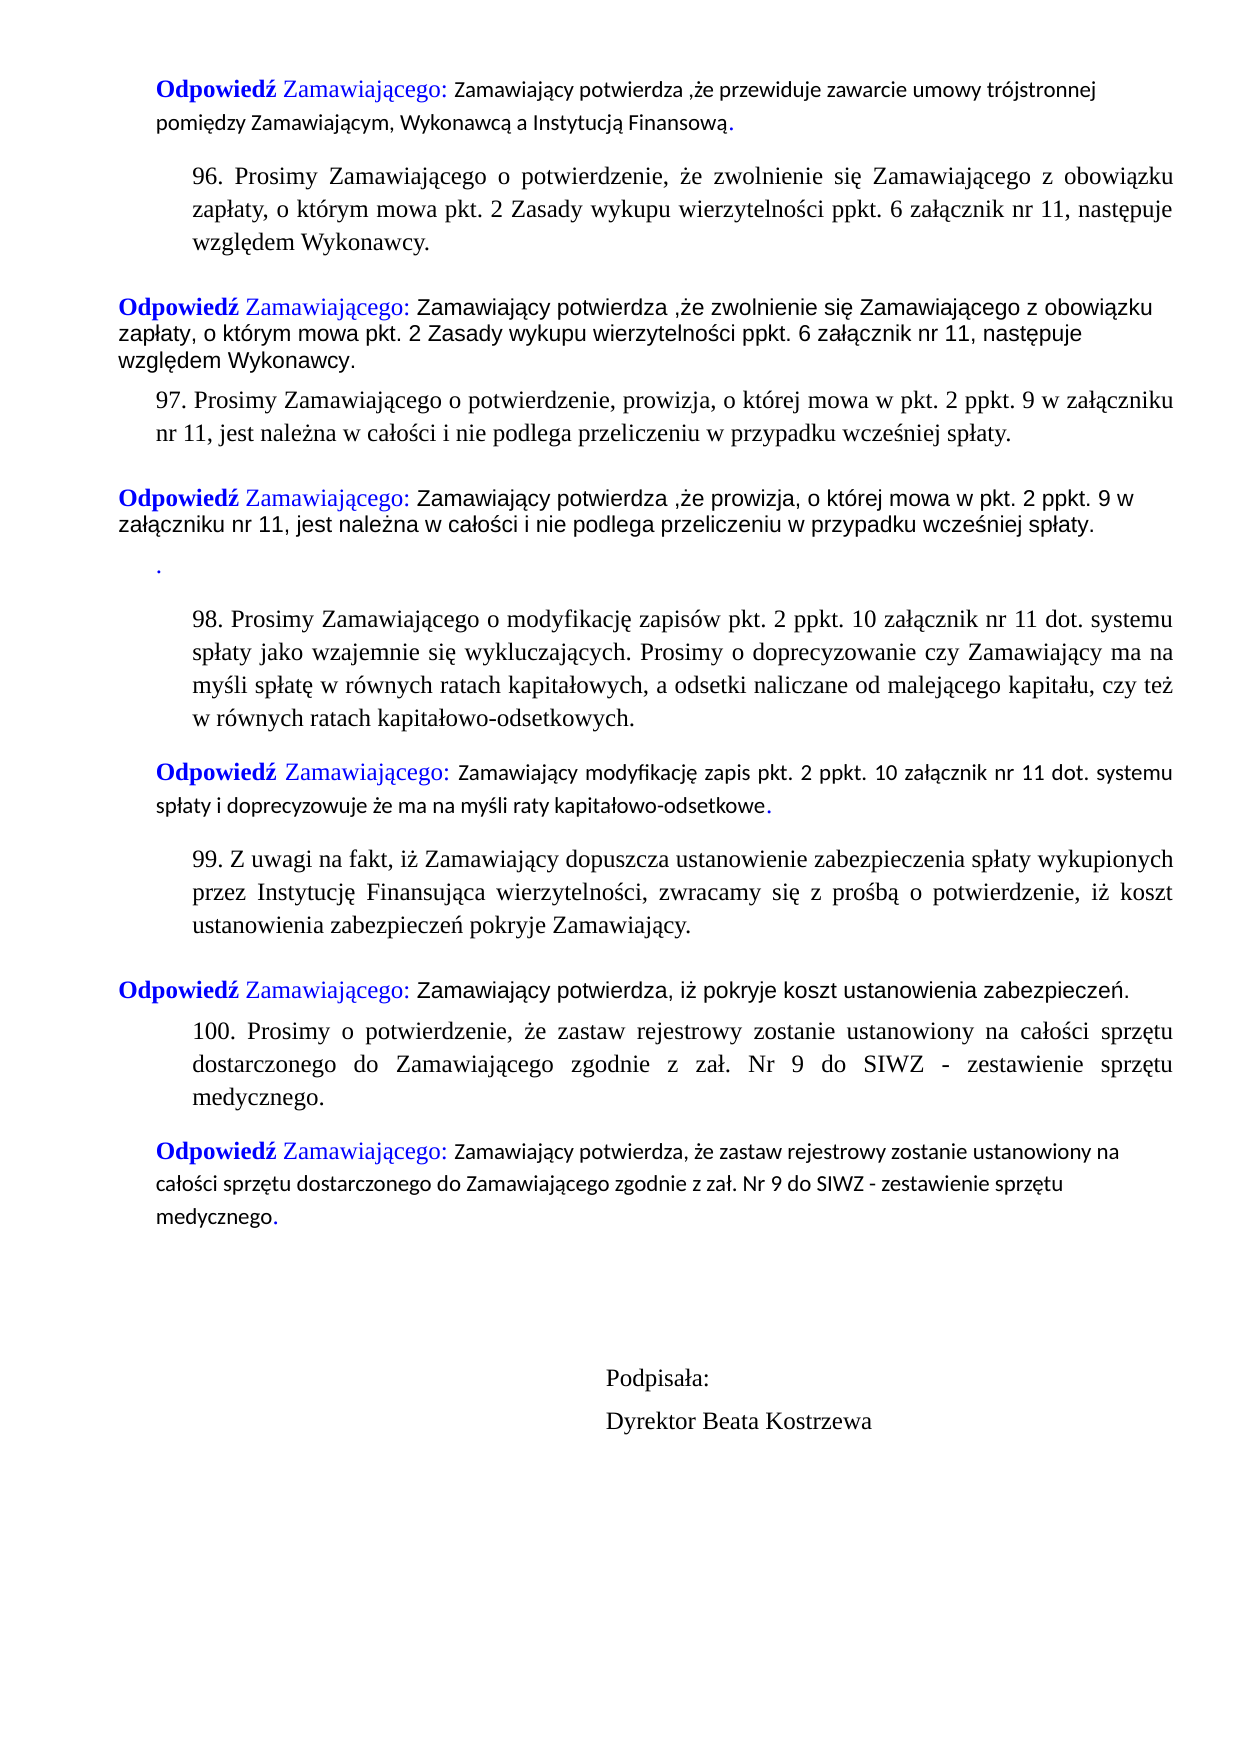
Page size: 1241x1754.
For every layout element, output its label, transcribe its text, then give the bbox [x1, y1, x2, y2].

list 99. Z uwagi na fakt, iż Zamawiający dopuszcza ustanowienie zabezpieczenia spłaty wykupionych przez Instytucję Finansująca wierzytelności, zwracamy się z prośbą o potwierdzenie, iż koszt ustanowienia zabezpieczeń pokryje Zamawiający. [192, 844, 1174, 939]
list 100. Prosimy o potwierdzenie, że zastaw rejestrowy zostanie ustanowiony na całości sprzętu dostarczonego do Zamawiającego zgodnie z zał. Nr 9 do SIWZ - zestawienie sprzętu medycznego. [192, 1016, 1174, 1111]
text Odpowiedź Zamawiającego: Zamawiający potwierdza ,że prowizja, o której mowa w pkt. 2 ppkt. 9 w załączniku nr 11, jest należna w całości i nie podlega przeliczeniu w przypadku wcześniej spłaty. [118, 483, 1174, 538]
list Odpowiedź Zamawiającego: Zamawiający potwierdza, że zastaw rejestrowy zostanie ustanowiony na całości sprzętu dostarczonego do Zamawiającego zgodnie z zał. Nr 9 do SIWZ - zestawienie sprzętu medycznego. [156, 1136, 1174, 1230]
text Podpisała: [606, 1363, 1174, 1392]
list 98. Prosimy Zamawiającego o modyfikację zapisów pkt. 2 ppkt. 10 załącznik nr 11 dot. systemu spłaty jako wzajemnie się wykluczających. Prosimy o doprecyzowanie czy Zamawiający ma na myśli spłatę w równych ratach kapitałowych, a odsetki naliczane od malejącego kapitału, czy też w równych ratach kapitałowo-odsetkowych. [192, 604, 1174, 732]
list . [156, 550, 1174, 579]
list Odpowiedź Zamawiającego: Zamawiający potwierdza ,że przewiduje zawarcie umowy trójstronnej pomiędzy Zamawiającym, Wykonawcą a Instytucją Finansową. [156, 74, 1174, 136]
list Odpowiedź Zamawiającego: Zamawiający modyfikację zapis pkt. 2 ppkt. 10 załącznik nr 11 dot. systemu spłaty i doprecyzowuje że ma na myśli raty kapitałowo-odsetkowe. [156, 757, 1174, 819]
text Dyrektor Beata Kostrzewa [606, 1406, 1174, 1435]
text Odpowiedź Zamawiającego: Zamawiający potwierdza ,że zwolnienie się Zamawiającego z obowiązku zapłaty, o którym mowa pkt. 2 Zasady wykupu wierzytelności ppkt. 6 załącznik nr 11, następuje względem Wykonawcy. [118, 292, 1174, 373]
list 97. Prosimy Zamawiającego o potwierdzenie, prowizja, o której mowa w pkt. 2 ppkt. 9 w załączniku nr 11, jest należna w całości i nie podlega przeliczeniu w przypadku wcześniej spłaty. [156, 385, 1174, 447]
list 96. Prosimy Zamawiającego o potwierdzenie, że zwolnienie się Zamawiającego z obowiązku zapłaty, o którym mowa pkt. 2 Zasady wykupu wierzytelności ppkt. 6 załącznik nr 11, następuje względem Wykonawcy. [192, 161, 1174, 256]
text Odpowiedź Zamawiającego: Zamawiający potwierdza, iż pokryje koszt ustanowienia zabezpieczeń. [118, 975, 1174, 1003]
